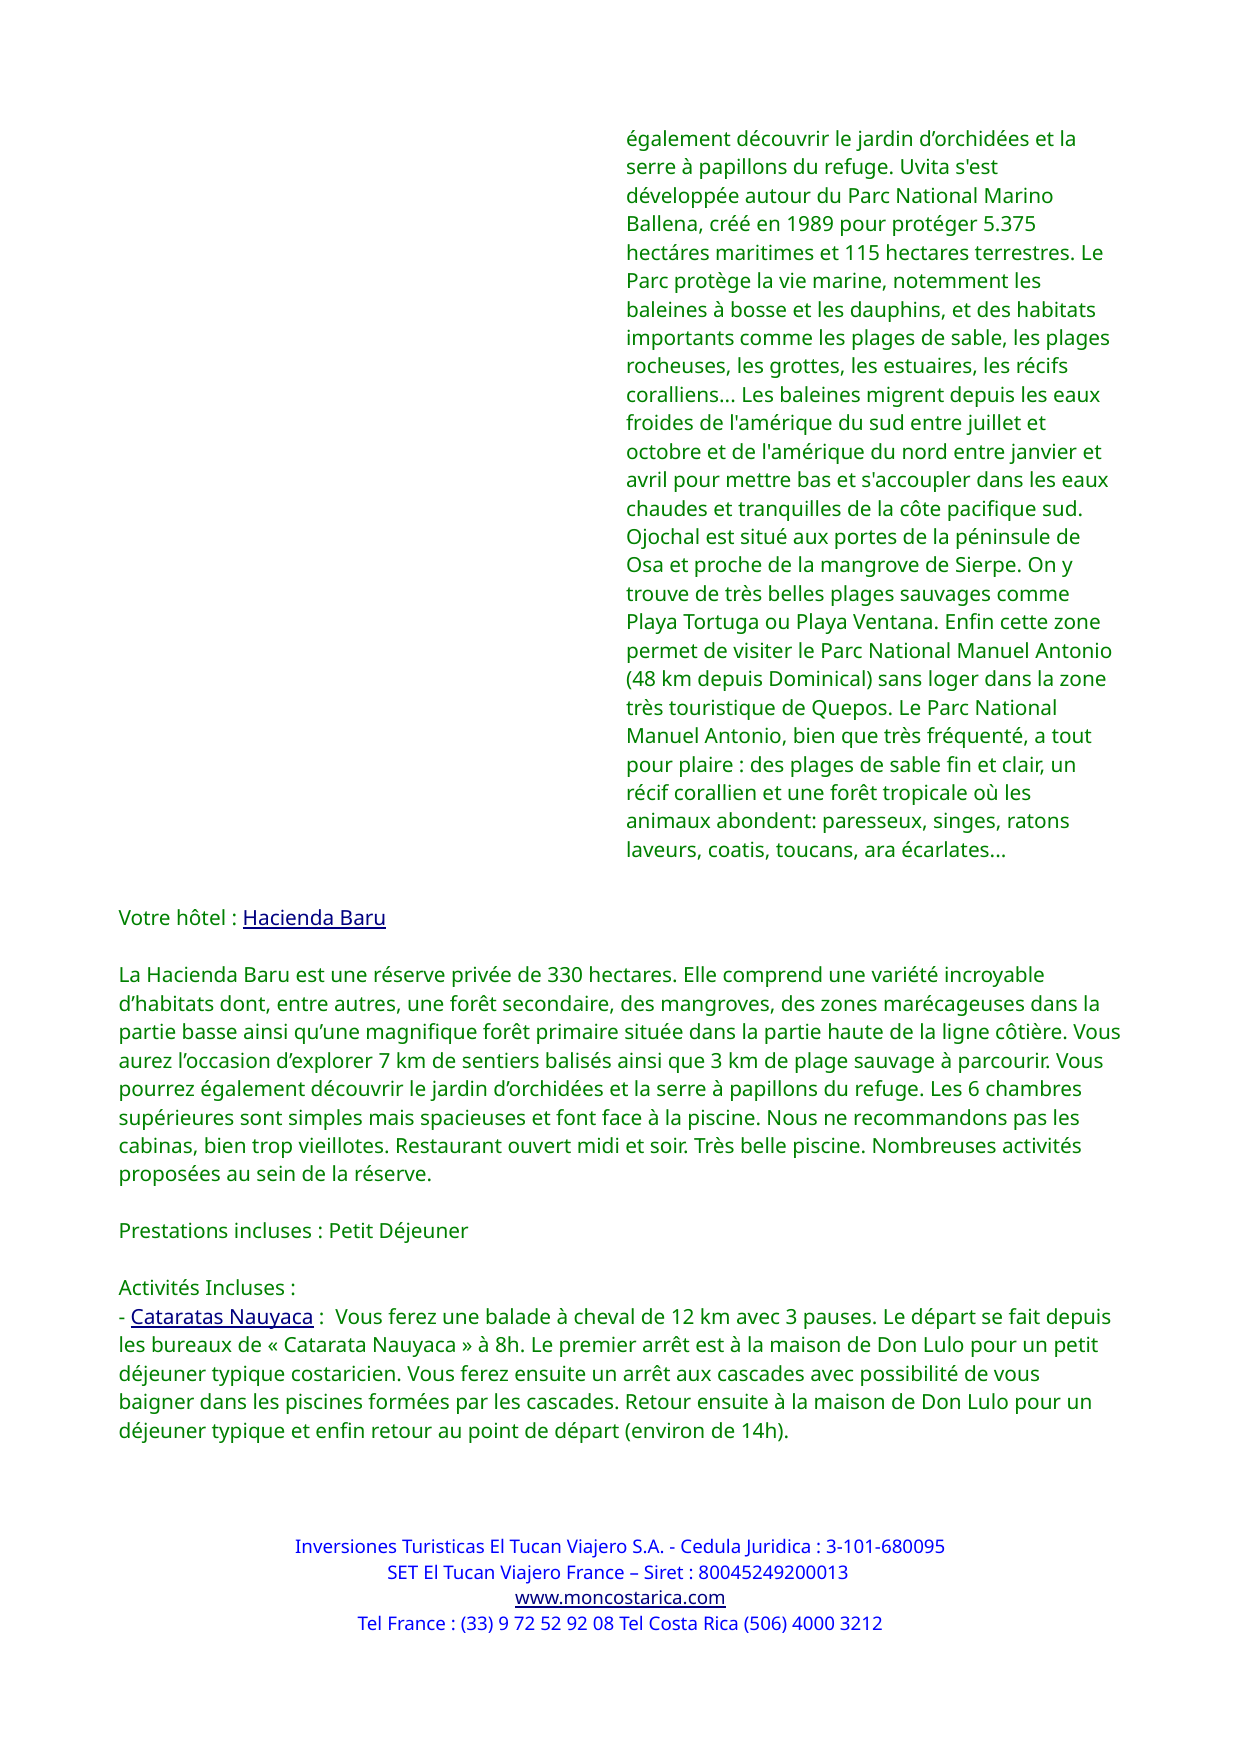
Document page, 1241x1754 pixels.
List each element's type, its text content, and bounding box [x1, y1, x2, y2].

table_header également découvrir le jardin d’orchidées et la serre à papillons du refuge. Uvita s'est développée autour du Parc National Marino Ballena, créé en 1989 pour protéger 5.375 hectáres maritimes et 115 hectares terrestres. Le Parc protège la vie marine, notemment les baleines à bosse et les dauphins, et des habitats importants comme les plages de sable, les plages rocheuses, les grottes, les estuaires, les récifs coralliens... Les baleines migrent depuis les eaux froides de l'amérique du sud entre juillet et octobre et de l'amérique du nord entre janvier et avril pour mettre bas et s'accoupler dans les eaux chaudes et tranquilles de la côte pacifique sud. Ojochal est situé aux portes de la péninsule de Osa et proche de la mangrove de Sierpe. On y trouve de très belles plages sauvages comme Playa Tortuga ou Playa Ventana. Enfin cette zone permet de visiter le Parc National Manuel Antonio (48 km depuis Dominical) sans loger dans la zone très touristique de Quepos. Le Parc National Manuel Antonio, bien que très fréquenté, a tout pour plaire : des plages de sable fin et clair, un récif corallien et une forêt tropicale où les animaux abondent: paresseux, singes, ratons laveurs, coatis, toucans, ara écarlates... [620, 118, 1122, 869]
text Activités Incluses : [118, 1273, 1122, 1302]
text Prestations incluses : Petit Déjeuner [118, 1217, 1122, 1245]
text - Cataratas Nauyaca : Vous ferez une balade à cheval de 12 km avec 3 pauses. Le départ se fait depuis les bureaux de « Catarata Nauyaca » à 8h. Le premier arrêt est à la maison de Don Lulo pour un petit déjeuner typique costaricien. Vous ferez ensuite un arrêt aux cascades avec possibilité de vous baigner dans les piscines formées par les cascades. Retour ensuite à la maison de Don Lulo pour un déjeuner typique et enfin retour au point de départ (environ de 14h). [118, 1302, 1122, 1444]
text Votre hôtel : Hacienda Baru [118, 903, 1122, 932]
table_header [118, 118, 620, 869]
text La Hacienda Baru est une réserve privée de 330 hectares. Elle comprend une variété incroyable d’habitats dont, entre autres, une forêt secondaire, des mangroves, des zones marécageuses dans la partie basse ainsi qu’une magnifique forêt primaire située dans la partie haute de la ligne côtière. Vous aurez l’occasion d’explorer 7 km de sentiers balisés ainsi que 3 km de plage sauvage à parcourir. Vous pourrez également découvrir le jardin d’orchidées et la serre à papillons du refuge. Les 6 chambres supérieures sont simples mais spacieuses et font face à la piscine. Nous ne recommandons pas les cabinas, bien trop vieillotes. Restaurant ouvert midi et soir. Très belle piscine. Nombreuses activités proposées au sein de la réserve. [118, 960, 1122, 1188]
